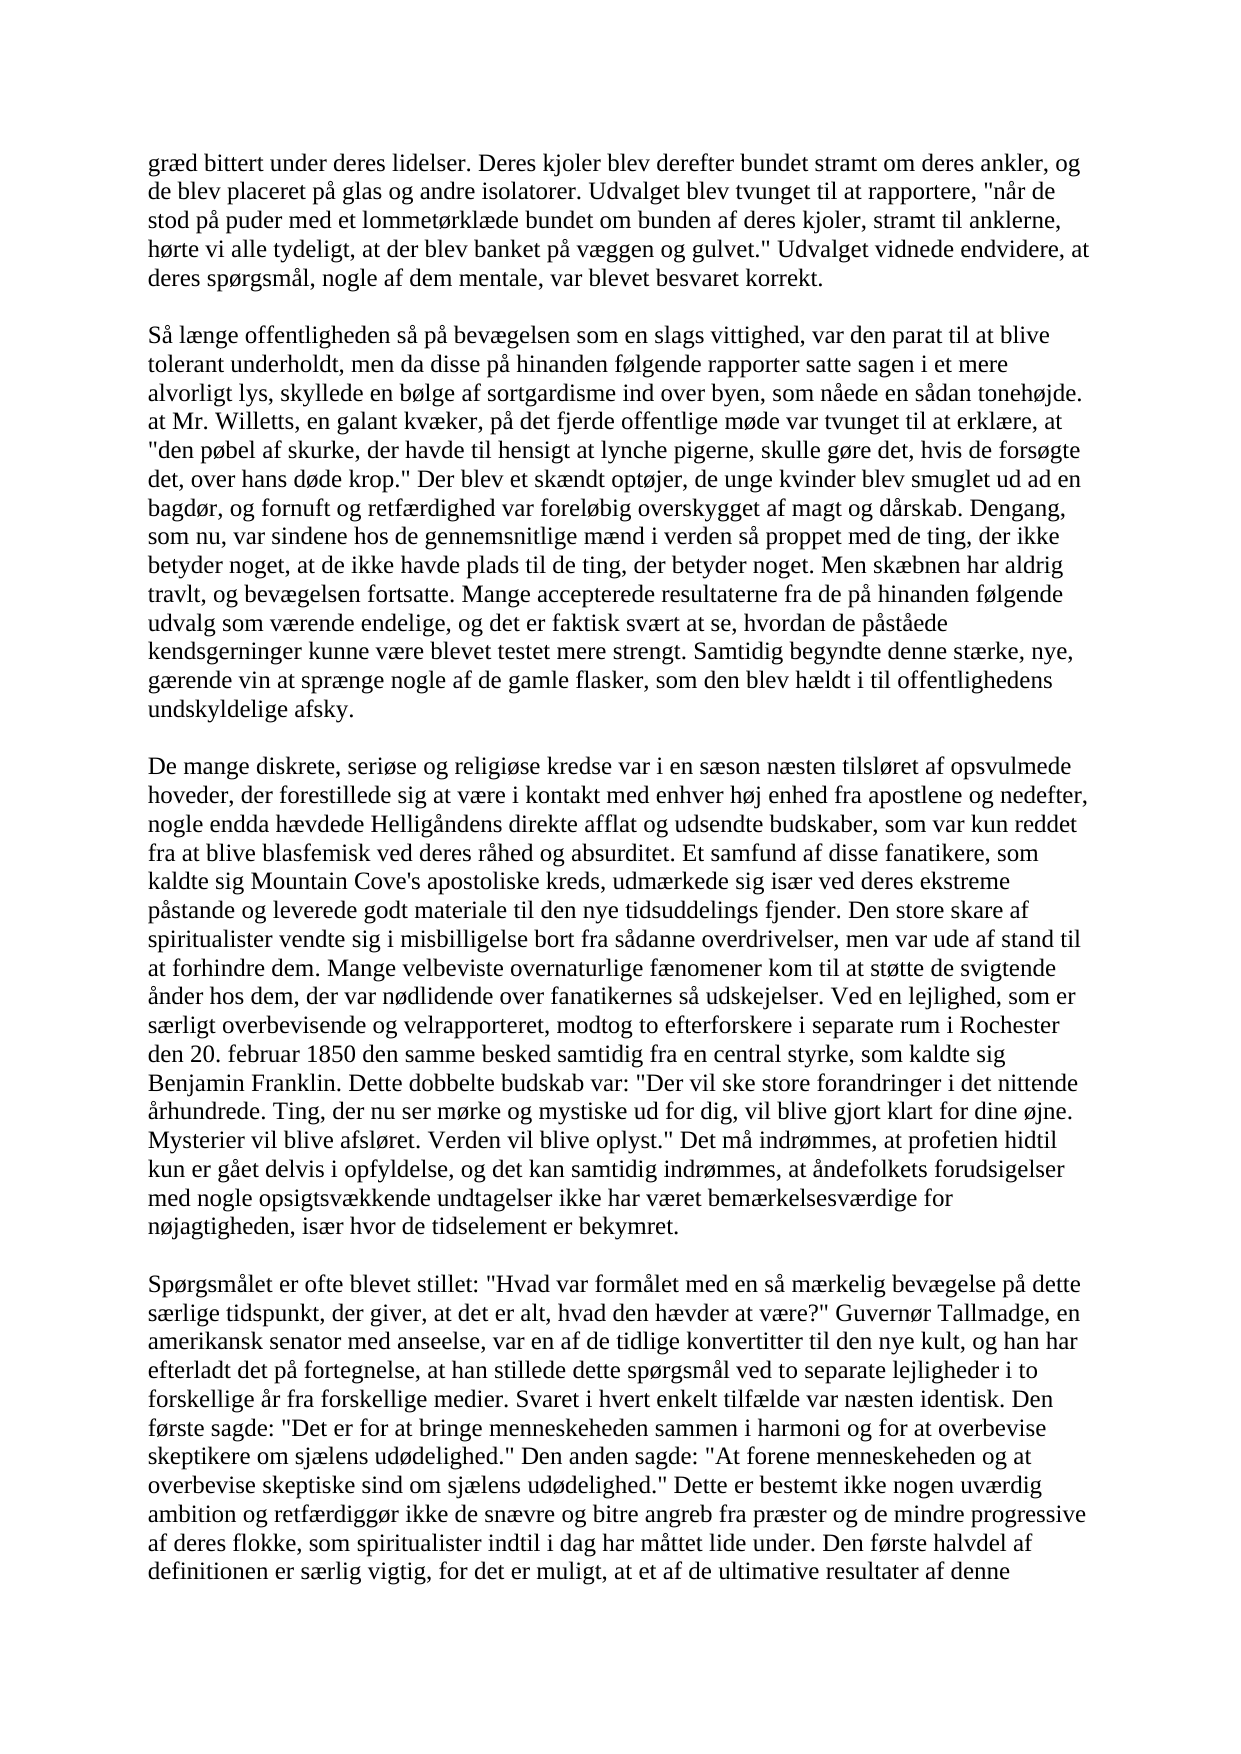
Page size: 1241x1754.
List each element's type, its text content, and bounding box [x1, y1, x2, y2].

text Så længe offentligheden så på bevægelsen som en slags vittighed, var den parat til at blive tolerant underholdt, men da disse på hinanden følgende rapporter satte sagen i et mere alvorligt lys, skyllede en bølge af sortgardisme ind over byen, som nåede en sådan tonehøjde. at Mr. Willetts, en galant kvæker, på det fjerde offentlige møde var tvunget til at erklære, at "den pøbel af skurke, der havde til hensigt at lynche pigerne, skulle gøre det, hvis de forsøgte det, over hans døde krop." Der blev et skændt optøjer, de unge kvinder blev smuglet ud ad en bagdør, og fornuft og retfærdighed var foreløbig overskygget af magt og dårskab. Dengang, som nu, var sindene hos de gennemsnitlige mænd i verden så proppet med de ting, der ikke betyder noget, at de ikke havde plads til de ting, der betyder noget. Men skæbnen har aldrig travlt, og bevægelsen fortsatte. Mange accepterede resultaterne fra de på hinanden følgende udvalg som værende endelige, og det er faktisk svært at se, hvordan de påståede kendsgerninger kunne være blevet testet mere strengt. Samtidig begyndte denne stærke, nye, gærende vin at sprænge nogle af de gamle flasker, som den blev hældt i til offentlighedens undskyldelige afsky. [148, 320, 1093, 723]
text De mange diskrete, seriøse og religiøse kredse var i en sæson næsten tilsløret af opsvulmede hoveder, der forestillede sig at være i kontakt med enhver høj enhed fra apostlene og nedefter, nogle endda hævdede Helligåndens direkte afflat og udsendte budskaber, som var kun reddet fra at blive blasfemisk ved deres råhed og absurditet. Et samfund af disse fanatikere, som kaldte sig Mountain Cove's apostoliske kreds, udmærkede sig især ved deres ekstreme påstande og leverede godt materiale til den nye tidsuddelings fjender. Den store skare af spiritualister vendte sig i misbilligelse bort fra sådanne overdrivelser, men var ude af stand til at forhindre dem. Mange velbeviste overnaturlige fænomener kom til at støtte de svigtende ånder hos dem, der var nødlidende over fanatikernes så udskejelser. Ved en lejlighed, som er særligt overbevisende og velrapporteret, modtog to efterforskere i separate rum i Rochester den 20. februar 1850 den samme besked samtidig fra en central styrke, som kaldte sig Benjamin Franklin. Dette dobbelte budskab var: "Der vil ske store forandringer i det nittende århundrede. Ting, der nu ser mørke og mystiske ud for dig, vil blive gjort klart for dine øjne. Mysterier vil blive afsløret. Verden vil blive oplyst." Det må indrømmes, at profetien hidtil kun er gået delvis i opfyldelse, og det kan samtidig indrømmes, at åndefolkets forudsigelser med nogle opsigtsvækkende undtagelser ikke har været bemærkelsesværdige for nøjagtigheden, især hvor de tidselement er bekymret. [148, 751, 1093, 1240]
text Spørgsmålet er ofte blevet stillet: "Hvad var formålet med en så mærkelig bevægelse på dette særlige tidspunkt, der giver, at det er alt, hvad den hævder at være?" Guvernør Tallmadge, en amerikansk senator med anseelse, var en af ​​de tidlige konvertitter til den nye kult, og han har efterladt det på fortegnelse, at han stillede dette spørgsmål ved to separate lejligheder i to forskellige år fra forskellige medier. Svaret i hvert enkelt tilfælde var næsten identisk. Den første sagde: "Det er for at bringe menneskeheden sammen i harmoni og for at overbevise skeptikere om sjælens udødelighed." Den anden sagde: "At forene menneskeheden og at overbevise skeptiske sind om sjælens udødelighed." Dette er bestemt ikke nogen uværdig ambition og retfærdiggør ikke de snævre og bitre angreb fra præster og de mindre progressive af deres flokke, som spiritualister indtil i dag har måttet lide under. Den første halvdel af definitionen er særlig vigtig, for det er muligt, at et af de ultimative resultater af denne [148, 1269, 1093, 1585]
text græd bittert under deres lidelser. Deres kjoler blev derefter bundet stramt om deres ankler, og de blev placeret på glas og andre isolatorer. Udvalget blev tvunget til at rapportere, "når de stod på puder med et lommetørklæde bundet om bunden af ​​deres kjoler, stramt til anklerne, hørte vi alle tydeligt, at der blev banket på væggen og gulvet." Udvalget vidnede endvidere, at deres spørgsmål, nogle af dem mentale, var blevet besvaret korrekt. [148, 148, 1093, 291]
